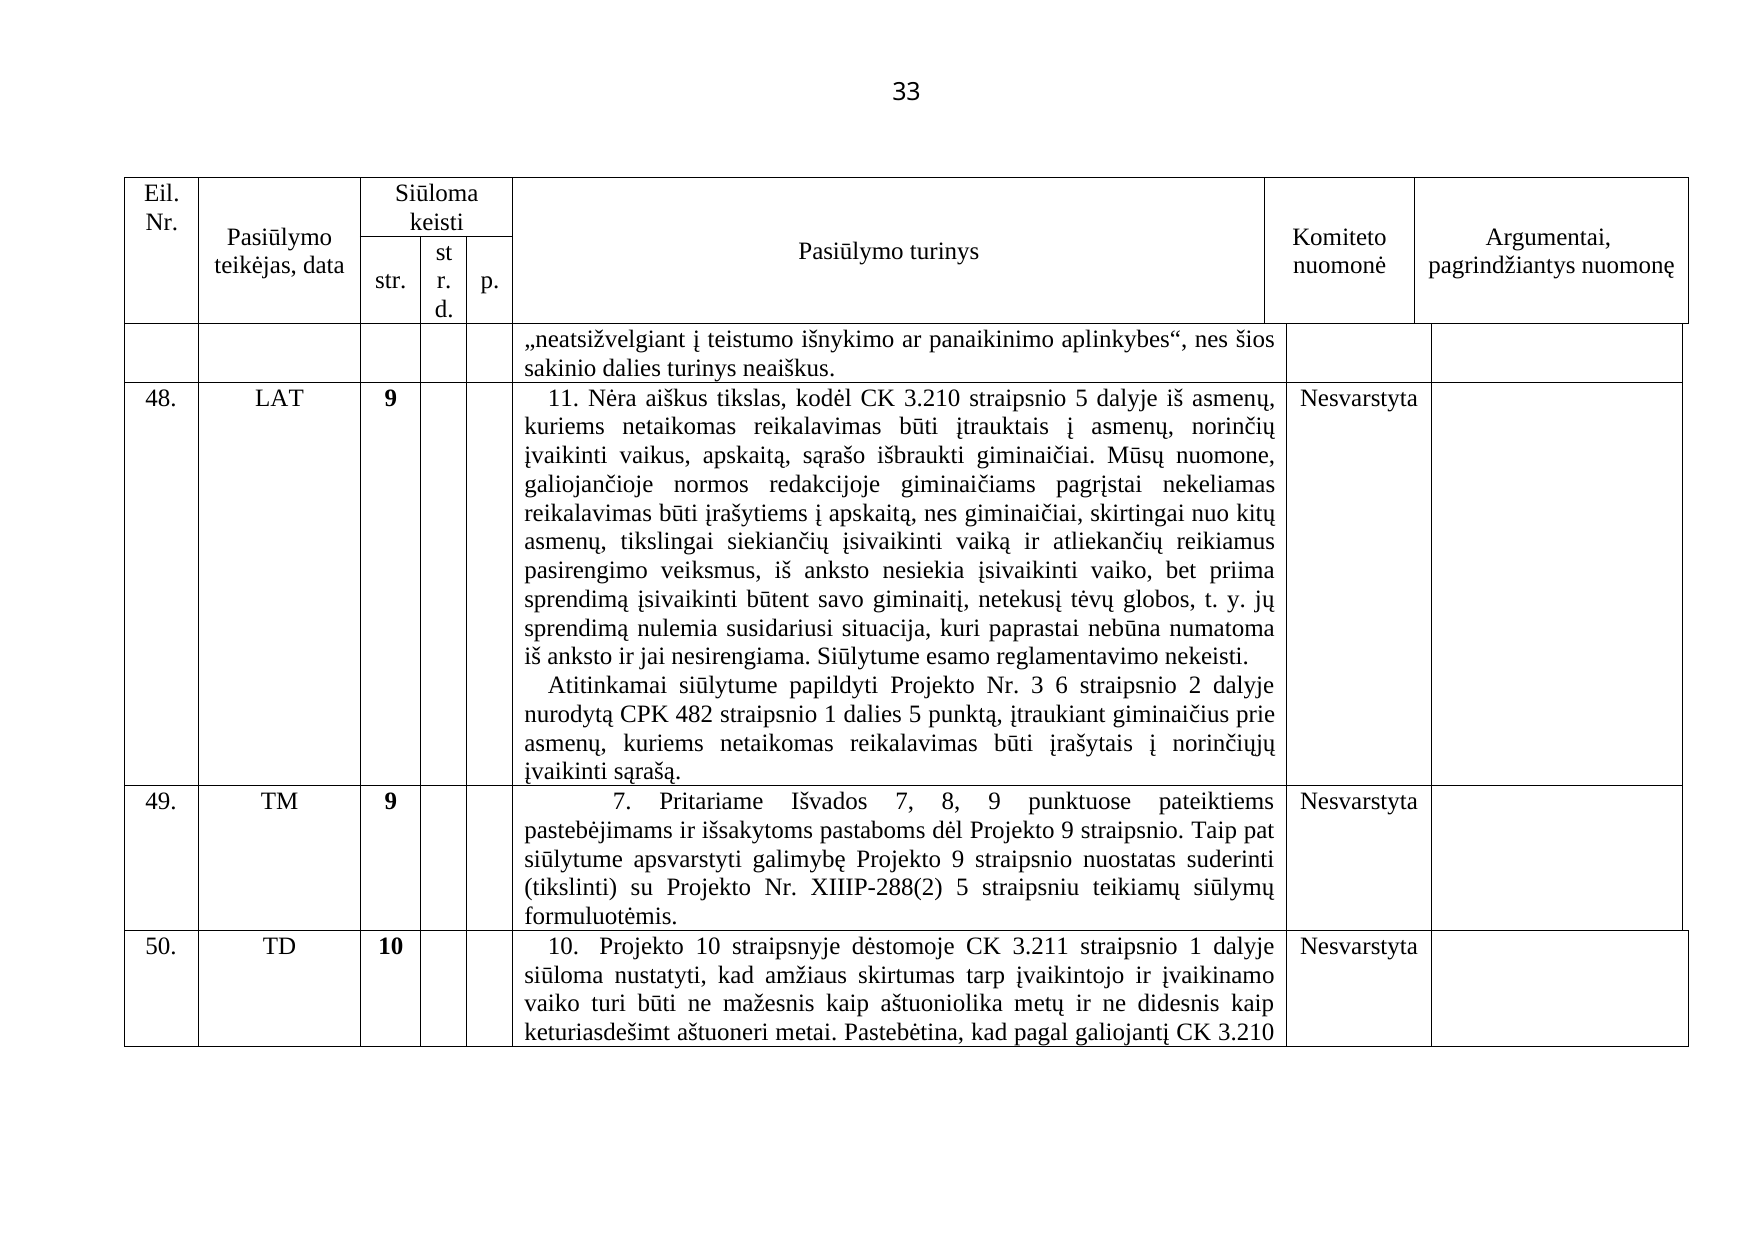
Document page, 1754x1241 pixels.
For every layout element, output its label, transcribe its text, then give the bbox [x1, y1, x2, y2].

table_cell [421, 324, 466, 382]
table_cell [1432, 931, 1688, 1046]
table_cell [467, 931, 512, 1046]
table_cell [361, 324, 420, 382]
table_header Siūloma keisti [361, 178, 512, 236]
table_cell [199, 324, 360, 382]
table_cell [1683, 785, 1688, 930]
table_cell [125, 786, 198, 930]
table_cell [125, 931, 198, 1046]
table_cell 10. Projekto 10 straipsnyje dėstomoje CK 3.211 straipsnio 1 dalyje siūloma nustatyti, kad amžiaus skirtumas tarp įvaikintojo ir įvaikinamo vaiko turi būti ne mažesnis kaip aštuoniolika metų ir ne didesnis kaip keturiasdešimt aštuoneri metai. Pastebėtina, kad pagal galiojantį CK 3.210 [513, 931, 1286, 1046]
table_cell [1683, 324, 1688, 382]
table_cell str. [361, 237, 420, 323]
table_header Argumentai, pagrindžiantys nuomonę [1415, 178, 1688, 323]
table_cell str. d. [421, 237, 466, 323]
table_cell Nesvarstyta [1287, 786, 1431, 930]
table_cell „neatsižvelgiant į teistumo išnykimo ar panaikinimo aplinkybes“, nes šios sakinio dalies turinys neaiškus. [513, 324, 1286, 382]
table_cell LAT [199, 383, 360, 785]
table_cell [1287, 324, 1431, 382]
table_cell [467, 786, 512, 930]
table_cell TM [199, 786, 360, 930]
table_cell 11. Nėra aiškus tikslas, kodėl CK 3.210 straipsnio 5 dalyje iš asmenų, kuriems netaikomas reikalavimas būti įtrauktais į asmenų, norinčių įvaikinti vaikus, apskaitą, sąrašo išbraukti giminaičiai. Mūsų nuomone, galiojančioje normos redakcijoje giminaičiams pagrįstai nekeliamas reikalavimas būti įrašytiems į apskaitą, nes giminaičiai, skirtingai nuo kitų asmenų, tikslingai siekiančių įsivaikinti vaiką ir atliekančių reikiamus pasirengimo veiksmus, iš anksto nesiekia įsivaikinti vaiko, bet priima sprendimą įsivaikinti būtent savo giminaitį, netekusį tėvų globos, t. y. jų sprendimą nulemia susidariusi situacija, kuri paprastai nebūna numatoma iš anksto ir jai nesirengiama. Siūlytume esamo reglamentavimo nekeisti. Atitinkamai siūlytume papildyti Projekto Nr. 3 6 straipsnio 2 dalyje nurodytą CPK 482 straipsnio 1 dalies 5 punktą, įtraukiant giminaičius prie asmenų, kuriems netaikomas reikalavimas būti įrašytais į norinčiųjų įvaikinti sąrašą. [513, 383, 1286, 785]
table_cell [467, 324, 512, 382]
table_cell [1683, 382, 1688, 785]
table_cell TD [199, 931, 360, 1046]
table_cell [421, 383, 466, 785]
table_cell 9 [361, 383, 420, 785]
table_header Komiteto nuomonė [1265, 178, 1414, 323]
table_header Pasiūlymo teikėjas, data [199, 178, 360, 323]
table_header Pasiūlymo turinys [513, 178, 1264, 323]
table_cell 10 [361, 931, 420, 1046]
table_cell [421, 786, 466, 930]
table_header Eil. Nr. [125, 178, 198, 323]
table_cell 9 [361, 786, 420, 930]
table_cell [1432, 324, 1682, 382]
table_cell [1432, 786, 1682, 930]
table_cell 7. Pritariame Išvados 7, 8, 9 punktuose pateiktiems pastebėjimams ir išsakytoms pastaboms dėl Projekto 9 straipsnio. Taip pat siūlytume apsvarstyti galimybę Projekto 9 straipsnio nuostatas suderinti (tikslinti) su Projekto Nr. XIIIP-288(2) 5 straipsniu teikiamų siūlymų formuluotėmis. [513, 786, 1286, 930]
table_cell [421, 931, 466, 1046]
table_cell Nesvarstyta [1287, 383, 1431, 785]
table_cell [125, 383, 198, 785]
table_cell [125, 324, 198, 382]
table_cell p. [467, 237, 512, 323]
table_cell [467, 383, 512, 785]
table_cell [1432, 383, 1682, 785]
table_cell Nesvarstyta [1287, 931, 1431, 1046]
